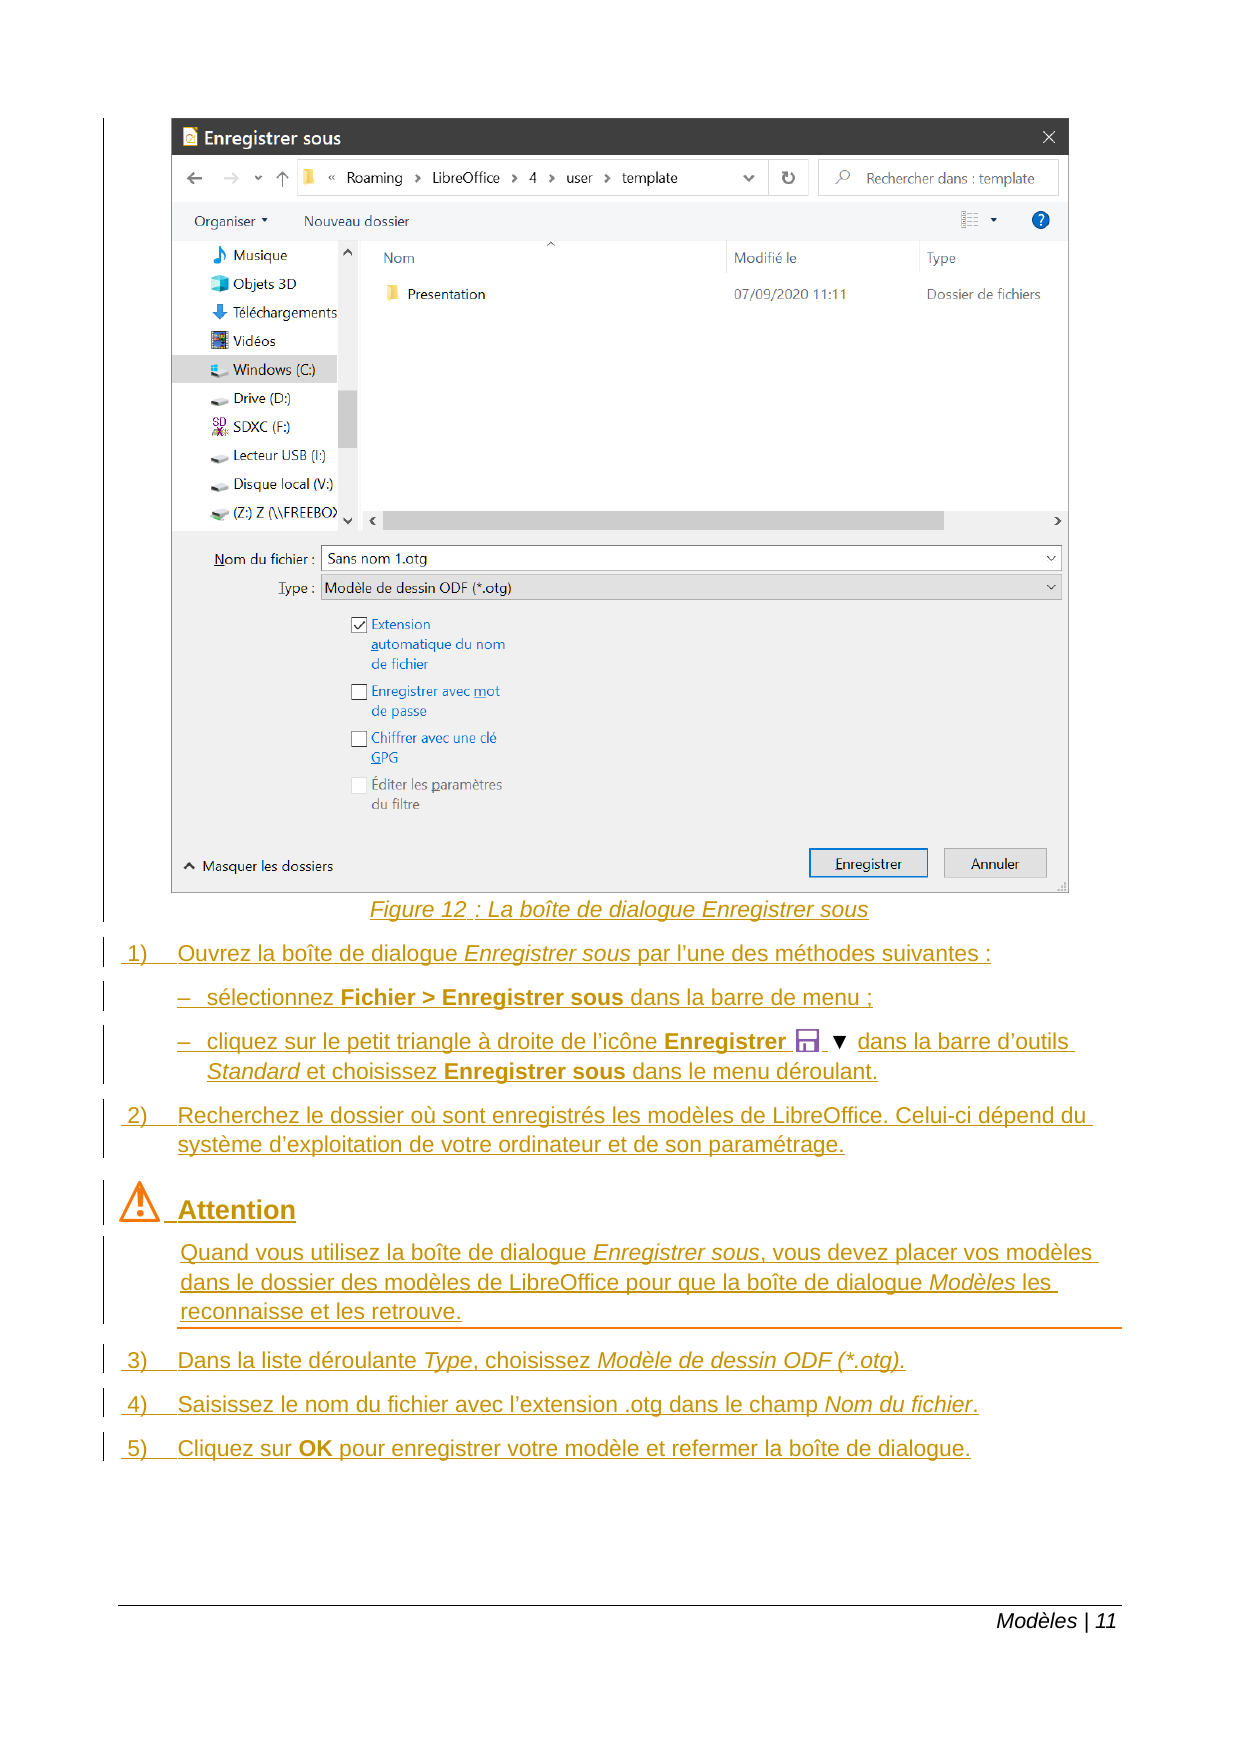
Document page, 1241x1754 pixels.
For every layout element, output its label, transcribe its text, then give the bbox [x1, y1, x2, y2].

list Saisissez le nom du fichier avec l’extension .otg dans le champ Nom du fichier. [148, 1388, 1122, 1417]
list cliquez sur le petit triangle à droite de l’icône Enregistrer ▼ dans la barre d’outils Standard et choisissez Enregistrer sous dans le menu déroulant. [177, 1025, 1122, 1084]
list Recherchez le dossier où sont enregistrés les modèles de LibreOffice. Celui-ci dépend du système d’exploitation de votre ordinateur et de son paramétrage. [148, 1099, 1122, 1158]
text Quand vous utilisez la boîte de dialogue Enregistrer sous, vous devez placer vos modèles dans le dossier des modèles de LibreOffice pour que la boîte de dialogue Modèles les reconnaisse et les retrouve. [177, 1233, 1122, 1327]
list Ouvrez la boîte de dialogue Enregistrer sous par l’une des méthodes suivantes : [148, 937, 1122, 967]
text Figure 12 : La boîte de dialogue Enregistrer sous [118, 893, 1122, 922]
picture [171, 118, 1069, 893]
list Cliquez sur OK pour enregistrer votre modèle et refermer la boîte de dialogue. [148, 1432, 1122, 1461]
list Attention [118, 1180, 1122, 1225]
list sélectionnez Fichier > Enregistrer sous dans la barre de menu ; [177, 981, 1122, 1011]
picture [792, 1025, 822, 1055]
list Dans la liste déroulante Type, choisissez Modèle de dessin ODF (*.otg). [148, 1344, 1122, 1373]
